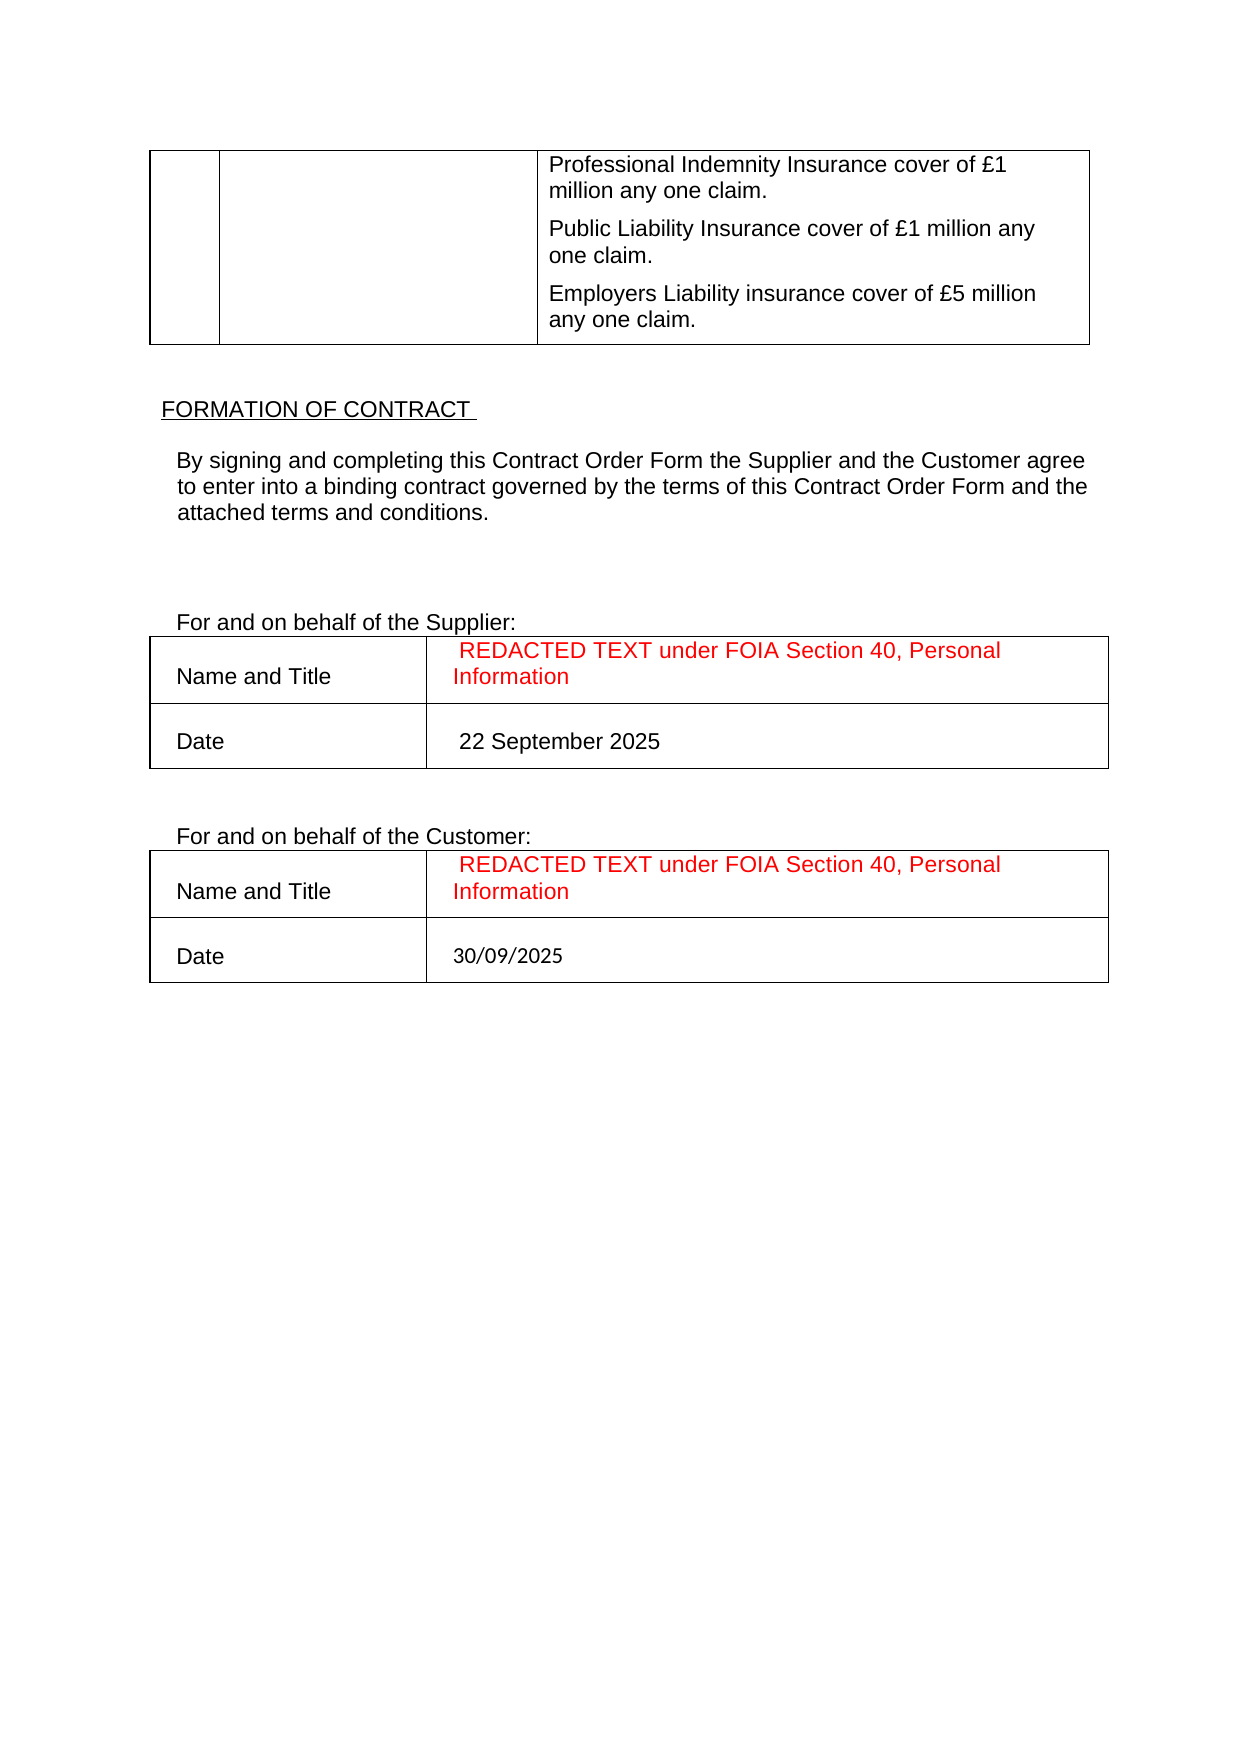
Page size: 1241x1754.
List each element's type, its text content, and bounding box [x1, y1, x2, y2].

table_cell Professional Indemnity Insurance cover of £1 million any one claim. Public Liability Insurance cover of £1 million any one claim. Employers Liability insurance cover of £5 million any one claim. [538, 151, 1089, 344]
text For and on behalf of the Customer: [176, 823, 1090, 849]
table_cell 22 September 2025 [427, 704, 1108, 767]
table_cell [151, 151, 219, 344]
table_cell 30/09/2025 [427, 918, 1108, 982]
text For and on behalf of the Supplier: [176, 608, 1090, 635]
table_header REDACTED TEXT under FOIA Section 40, Personal Information [427, 637, 1108, 703]
table_cell [220, 151, 537, 344]
table_header Name and Title [151, 851, 426, 917]
table_cell Date [151, 918, 426, 982]
text FORMATION OF CONTRACT [161, 396, 1090, 422]
table_cell Date [151, 704, 426, 767]
table_header REDACTED TEXT under FOIA Section 40, Personal Information [427, 851, 1108, 917]
table_header Name and Title [151, 637, 426, 703]
text By signing and completing this Contract Order Form the Supplier and the Customer agree to enter into a binding contract governed by the terms of this Contract Order Form and the attached terms and conditions. [176, 447, 1090, 526]
